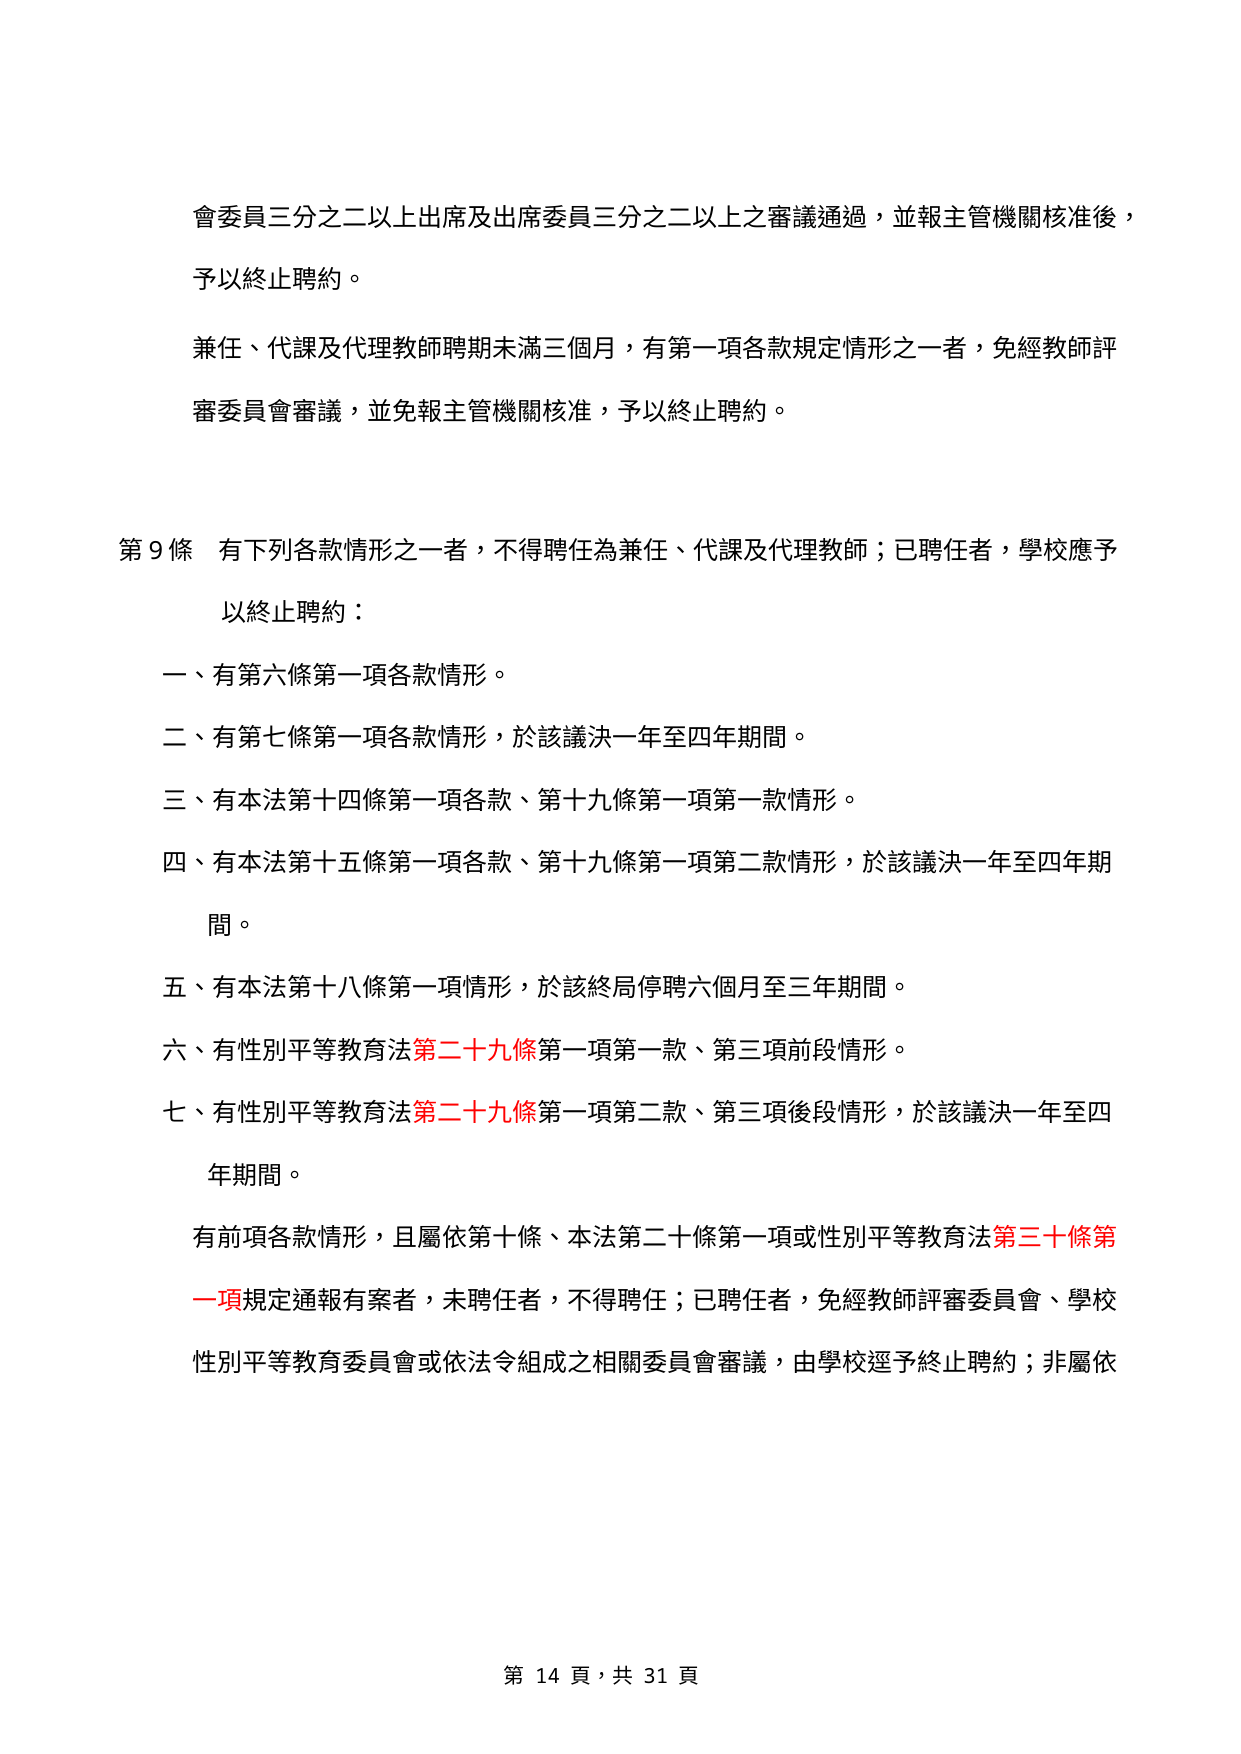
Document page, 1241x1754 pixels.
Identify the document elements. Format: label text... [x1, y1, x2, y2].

text 二、有第七條第一項各款情形，於該議決一年至四年期間。 [162, 694, 1122, 757]
text 六、有性別平等教育法第二十九條第一項第一款、第三項前段情形。 [162, 1007, 1122, 1069]
text 兼任、代課及代理教師聘期在三個月以上，有第一項第三款或第四款規定情形之一者，應經教師評審委員會委員三分之二以上出席及出席委員二分之一以上之審議通過，並報主管機關核准後，予以終止聘約；有第一項第五款規定情形者，應經教師評審委員會委員三分之二以上出席及出席委員三分之二以上之審議通過，並報主管機關核准後，予以終止聘約。 [192, 173, 1122, 298]
text 七、有性別平等教育法第二十九條第一項第二款、第三項後段情形，於該議決一年至四年期間。 [162, 1069, 1122, 1194]
text 四、有本法第十五條第一項各款、第十九條第一項第二款情形，於該議決一年至四年期間。 [162, 819, 1122, 944]
text 三、有本法第十四條第一項各款、第十九條第一項第一款情形。 [162, 757, 1122, 819]
text 有前項各款情形，且屬依第十條、本法第二十條第一項或性別平等教育法第三十條第一項規定通報有案者，未聘任者，不得聘任；已聘任者，免經教師評審委員會、學校性別平等教育委員會或依法令組成之相關委員會審議，由學校逕予終止聘約；非屬依 [192, 1194, 1122, 1382]
text 兼任、代課及代理教師聘期未滿三個月，有第一項各款規定情形之一者，免經教師評審委員會審議，並免報主管機關核准，予以終止聘約。 [192, 305, 1122, 430]
text 一、有第六條第一項各款情形。 [162, 632, 1122, 694]
text 第9條 有下列各款情形之一者，不得聘任為兼任、代課及代理教師；已聘任者，學校應予以終止聘約： [118, 507, 1122, 632]
text 五、有本法第十八條第一項情形，於該終局停聘六個月至三年期間。 [162, 944, 1122, 1007]
